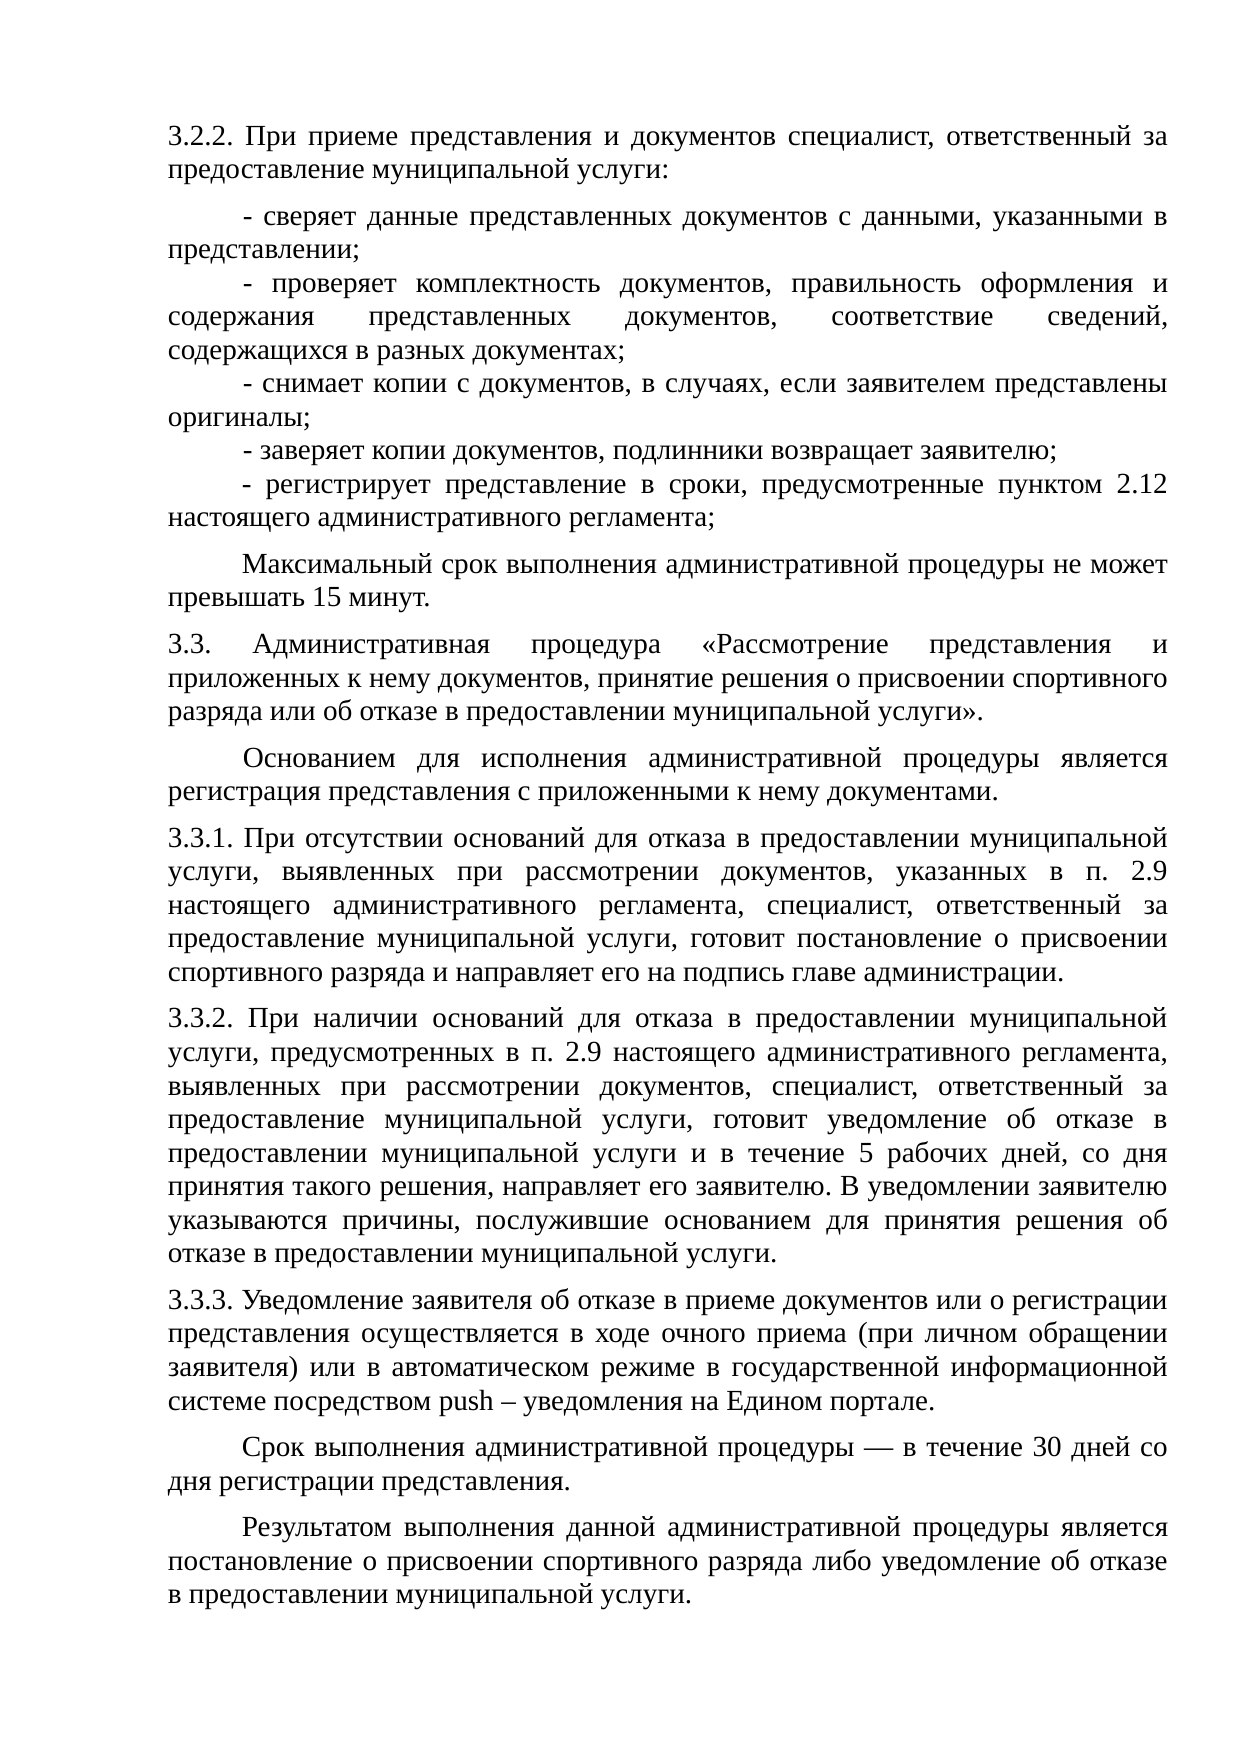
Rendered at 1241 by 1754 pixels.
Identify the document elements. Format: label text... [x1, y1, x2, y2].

text - сверяет данные представленных документов с данными, указанными в представлении; [168, 198, 1169, 265]
text 3.3.3. Уведомление заявителя об отказе в приеме документов или о регистрации представления осуществляется в ходе очного приема (при личном обращении заявителя) или в автоматическом режиме в государственной информационной системе посредством push – уведомления на Едином портале. [168, 1282, 1169, 1416]
text - снимает копии с документов, в случаях, если заявителем представлены оригиналы; [168, 365, 1169, 432]
text 3.2.2. При приеме представления и документов специалист, ответственный за предоставление муниципальной услуги: [168, 118, 1169, 185]
text 3.3.1. При отсутствии оснований для отказа в предоставлении муниципальной услуги, выявленных при рассмотрении документов, указанных в п. 2.9 настоящего административного регламента, специалист, ответственный за предоставление муниципальной услуги, готовит постановление о присвоении спортивного разряда и направляет его на подпись главе администрации. [168, 820, 1169, 988]
text - заверяет копии документов, подлинники возвращает заявителю; [168, 432, 1169, 466]
text Срок выполнения административной процедуры — в течение 30 дней со дня регистрации представления. [168, 1429, 1169, 1496]
text Основанием для исполнения административной процедуры является регистрация представления с приложенными к нему документами. [168, 740, 1169, 807]
text 3.3.2. При наличии оснований для отказа в предоставлении муниципальной услуги, предусмотренных в п. 2.9 настоящего административного регламента, выявленных при рассмотрении документов, специалист, ответственный за предоставление муниципальной услуги, готовит уведомление об отказе в предоставлении муниципальной услуги и в течение 5 рабочих дней, со дня принятия такого решения, направляет его заявителю. В уведомлении заявителю указываются причины, послужившие основанием для принятия решения об отказе в предоставлении муниципальной услуги. [168, 1001, 1169, 1269]
text - регистрирует представление в сроки, предусмотренные пунктом 2.12 настоящего административного регламента; [168, 466, 1169, 533]
text 3.3. Административная процедура «Рассмотрение представления и приложенных к нему документов, принятие решения о присвоении спортивного разряда или об отказе в предоставлении муниципальной услуги». [168, 626, 1169, 727]
text Результатом выполнения данной административной процедуры является постановление о присвоении спортивного разряда либо уведомление об отказе в предоставлении муниципальной услуги. [168, 1509, 1169, 1610]
text - проверяет комплектность документов, правильность оформления и содержания представленных документов, соответствие сведений, содержащихся в разных документах; [168, 265, 1169, 365]
text Максимальный срок выполнения административной процедуры не может превышать 15 минут. [168, 546, 1169, 613]
